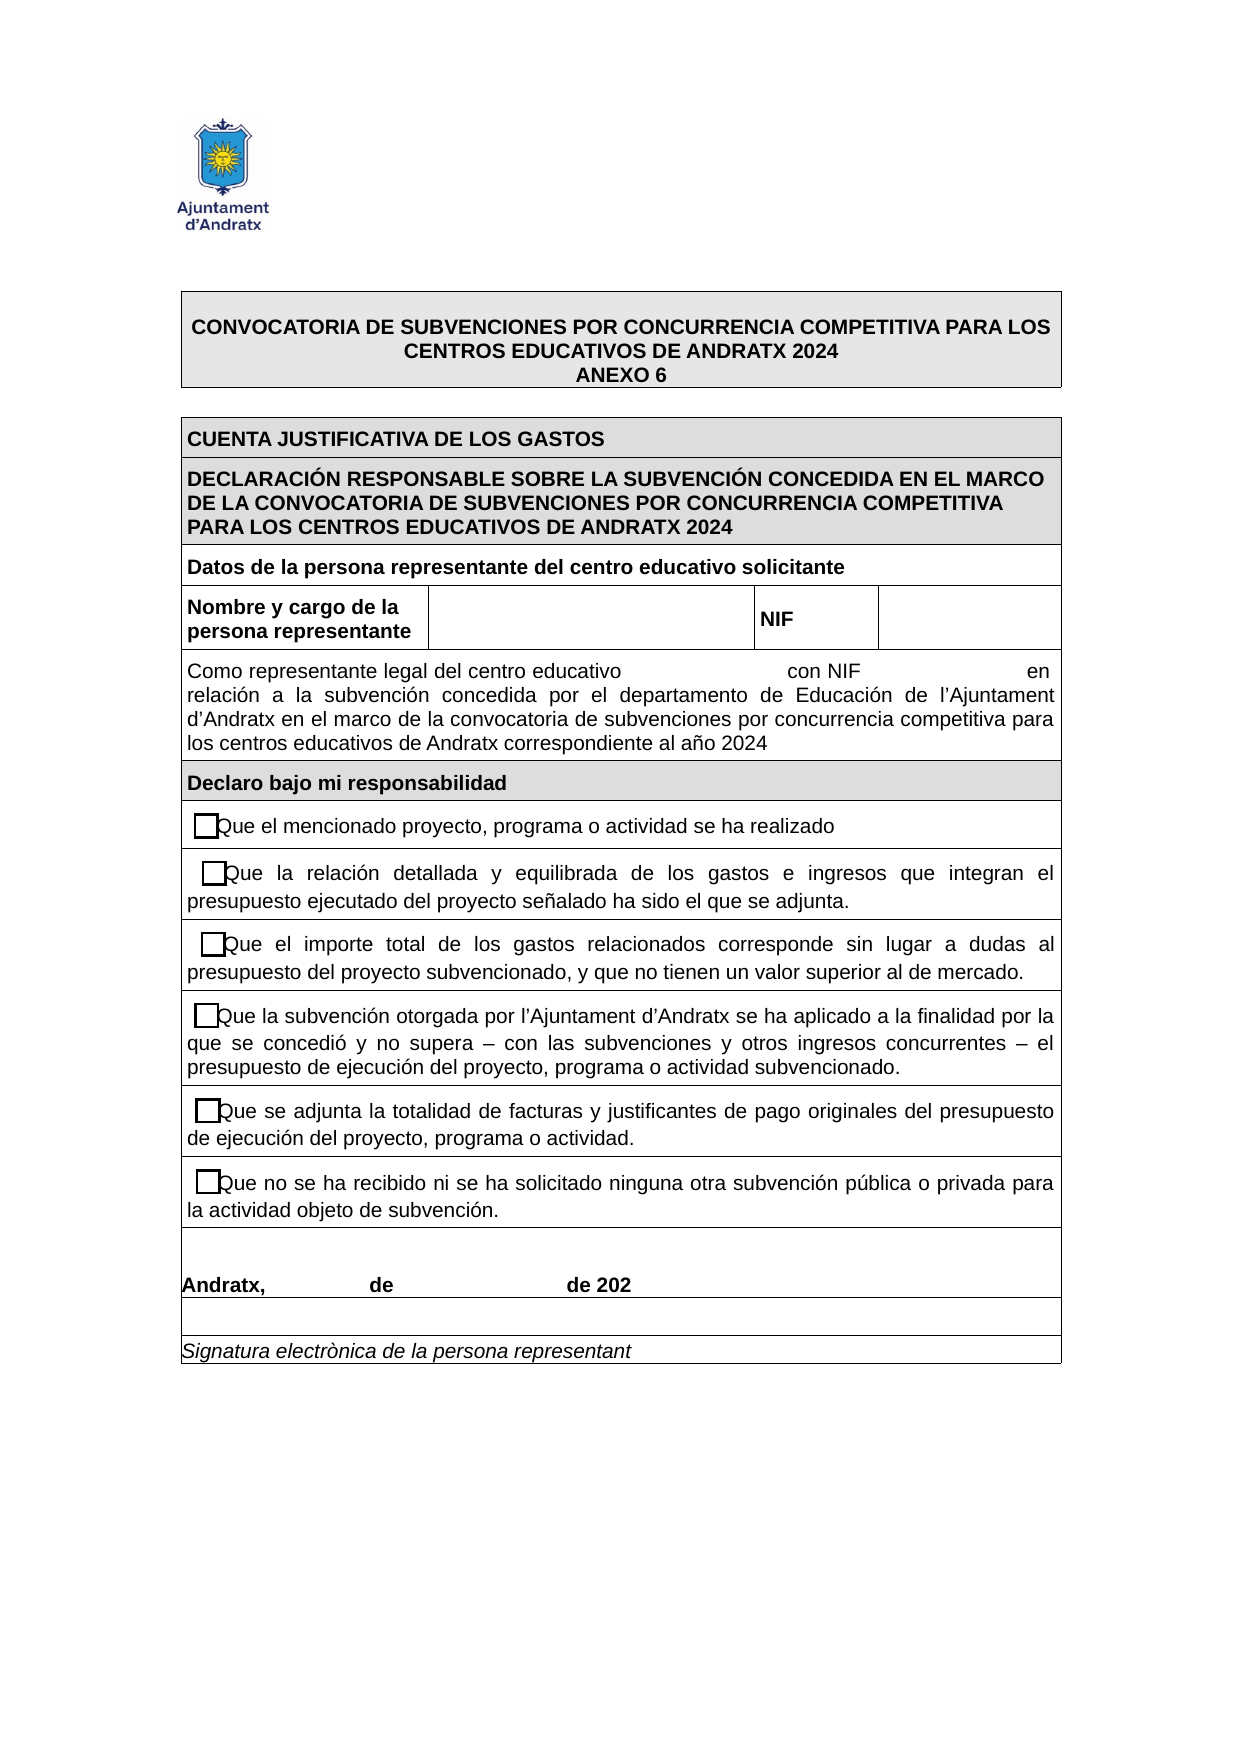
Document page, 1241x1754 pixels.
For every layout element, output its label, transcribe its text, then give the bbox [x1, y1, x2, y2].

table_cell Que se adjunta la totalidad de facturas y justificantes de pago originales del presupuesto de ejecución del proyecto, programa o actividad. [182, 1086, 1061, 1156]
table_cell CUENTA JUSTIFICATIVA DE LOS GASTOS [182, 418, 1061, 457]
table_cell Que la relación detallada y equilibrada de los gastos e ingresos que integran el presupuesto ejecutado del proyecto señalado ha sido el que se adjunta. [182, 849, 1061, 918]
table_cell Que la subvención otorgada por l’Ajuntament d’Andratx se ha aplicado a la finalidad por la que se concedió y no supera – con las subvenciones y otros ingresos concurrentes – el presupuesto de ejecución del proyecto, programa o actividad subvencionado. [182, 991, 1061, 1085]
table_cell Andratx, de de 202 [182, 1228, 1061, 1297]
table_cell Declaro bajo mi responsabilidad [182, 761, 1061, 800]
table_cell [182, 1298, 1061, 1334]
table_cell Signatura electrònica de la persona representant [182, 1336, 1061, 1363]
table_cell Datos de la persona representante del centro educativo solicitante [182, 545, 1061, 585]
table_cell [429, 586, 754, 649]
table_cell Que el importe total de los gastos relacionados corresponde sin lugar a dudas al presupuesto del proyecto subvencionado, y que no tienen un valor superior al de mercado. [182, 920, 1061, 990]
table_cell [181, 388, 1061, 417]
table_cell [879, 586, 1061, 649]
table_cell DECLARACIÓN RESPONSABLE SOBRE LA SUBVENCIÓN CONCEDIDA EN EL MARCO DE LA CONVOCATORIA DE SUBVENCIONES POR CONCURRENCIA COMPETITIVA PARA LOS CENTROS EDUCATIVOS DE ANDRATX 2024 [182, 458, 1061, 544]
picture [177, 118, 272, 233]
table_cell Nombre y cargo de la persona representante [182, 586, 428, 649]
table_cell Como representante legal del centro educativo con NIF en relación a la subvención concedida por el departamento de Educación de l’Ajuntament d’Andratx en el marco de la convocatoria de subvenciones por concurrencia competitiva para los centros educativos de Andratx correspondiente al año 2024 [182, 650, 1061, 760]
table_cell NIF [755, 586, 878, 649]
table_header CONVOCATORIA DE SUBVENCIONES POR CONCURRENCIA COMPETITIVA PARA LOS CENTROS EDUCATIVOS DE ANDRATX 2024 ANEXO 6 [182, 292, 1061, 387]
table_cell Que no se ha recibido ni se ha solicitado ninguna otra subvención pública o privada para la actividad objeto de subvención. [182, 1157, 1061, 1227]
table_cell Que el mencionado proyecto, programa o actividad se ha realizado [182, 801, 1061, 847]
